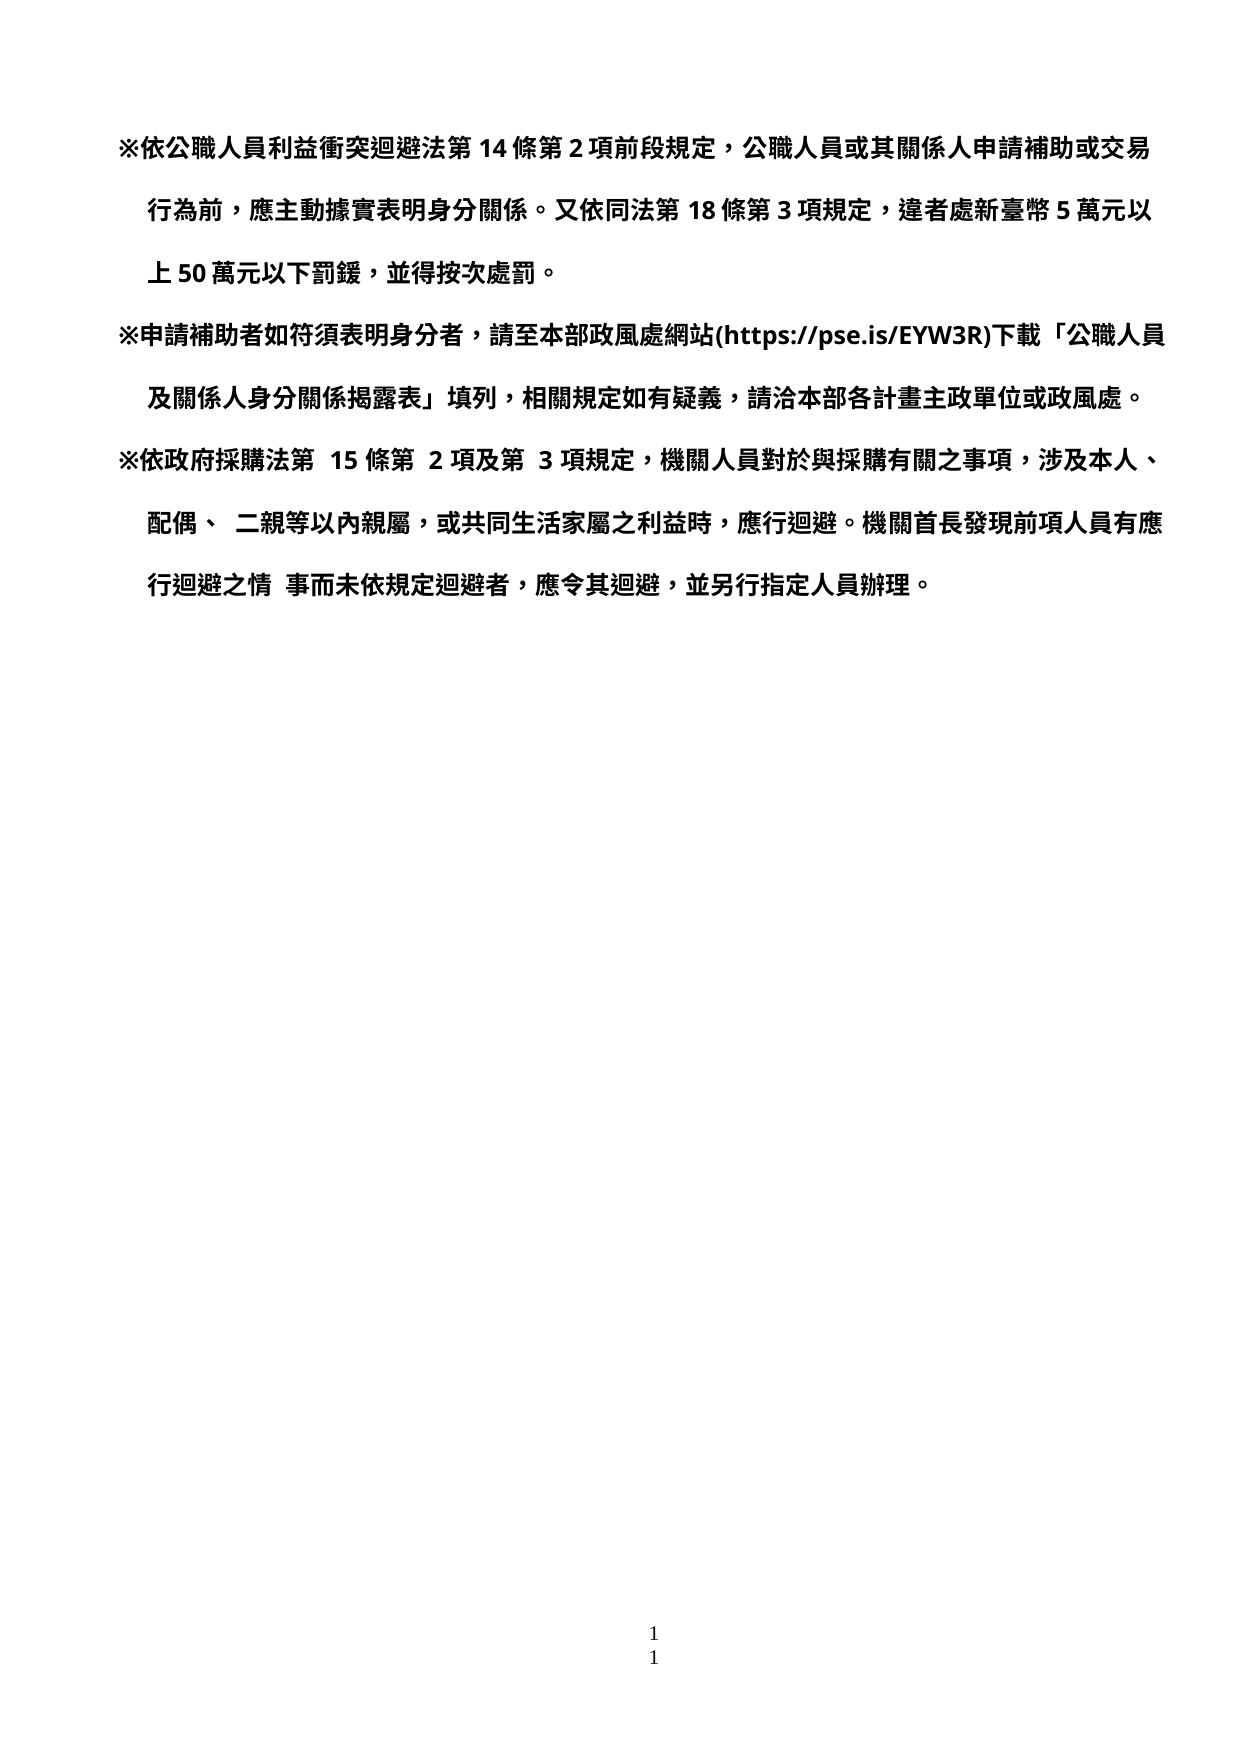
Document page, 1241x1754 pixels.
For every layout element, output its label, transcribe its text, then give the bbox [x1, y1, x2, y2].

text ※依公職人員利益衝突迴避法第14條第2項前段規定，公職人員或其關係人申請補助或交易行為前，應主動據實表明身分關係。又依同法第18條第3項規定，違者處新臺幣5萬元以上50萬元以下罰鍰，並得按次處罰。 [118, 105, 1152, 292]
text ※申請補助者如符須表明身分者，請至本部政風處網站(https://pse.is/EYW3R)下載「公職人員及關係人身分關係揭露表」填列，相關規定如有疑義，請洽本部各計畫主政單位或政風處。 [118, 292, 1167, 417]
text ※依政府採購法第 15 條第 2 項及第 3 項規定，機關人員對於與採購有關之事項，涉及本人、配偶、 二親等以內親屬，或共同生活家屬之利益時，應行迴避。機關首長發現前項人員有應行迴避之情 事而未依規定迴避者，應令其迴避，並另行指定人員辦理。 [118, 417, 1167, 605]
